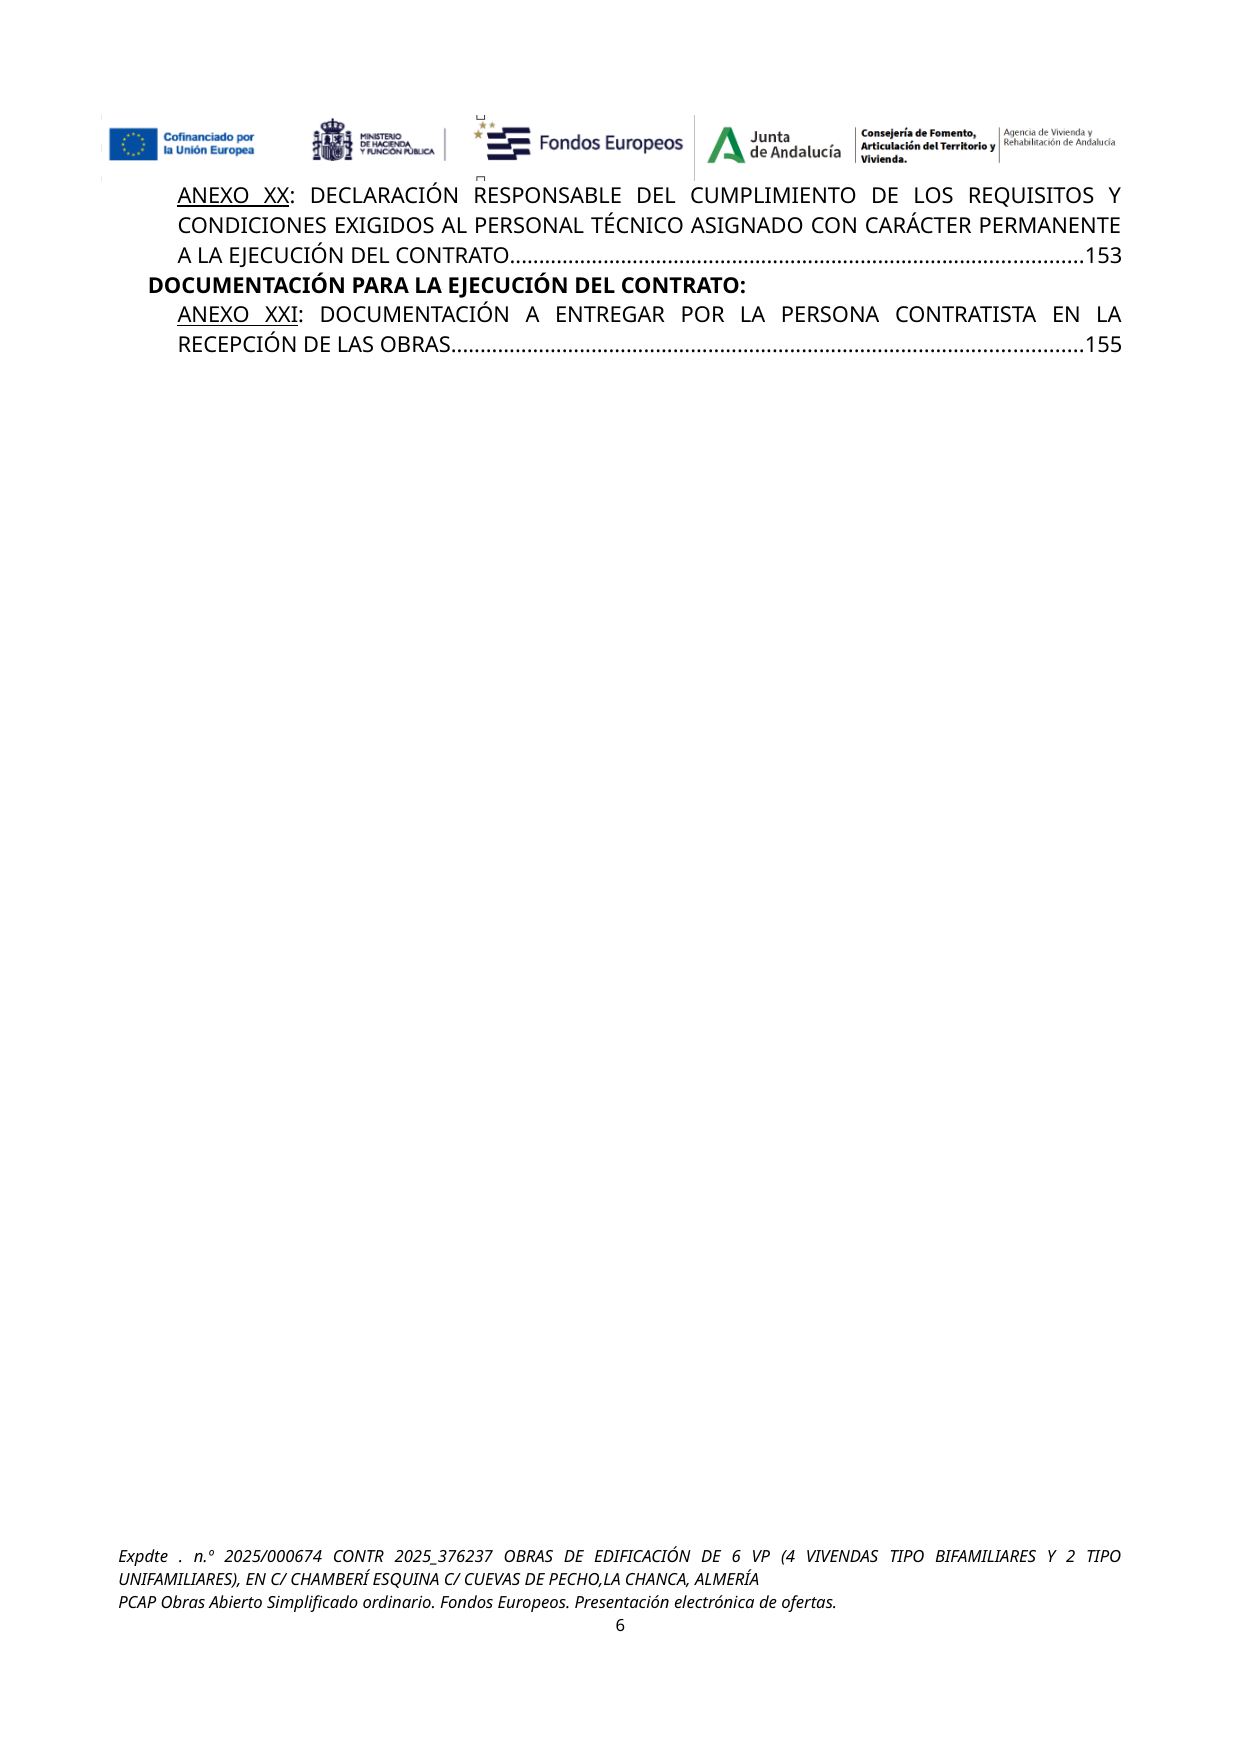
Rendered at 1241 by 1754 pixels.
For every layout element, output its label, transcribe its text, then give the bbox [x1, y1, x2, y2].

text DOCUMENTACIÓN PARA LA EJECUCIÓN DEL CONTRATO: [148, 269, 1122, 299]
text ANEXO XXI: DOCUMENTACIÓN A ENTREGAR POR LA PERSONA CONTRATISTA EN LA RECEPCIÓN DE LAS OBRAS 130 [177, 299, 1122, 359]
picture [101, 112, 1128, 181]
text ANEXO XX: DECLARACIÓN RESPONSABLE DEL CUMPLIMIENTO DE LOS REQUISITOS Y CONDICIONES EXIGIDOS AL PERSONAL TÉCNICO ASIGNADO CON CARÁCTER PERMANENTE A LA EJECUCIÓN DEL CONTRATO 129 [177, 181, 1122, 269]
